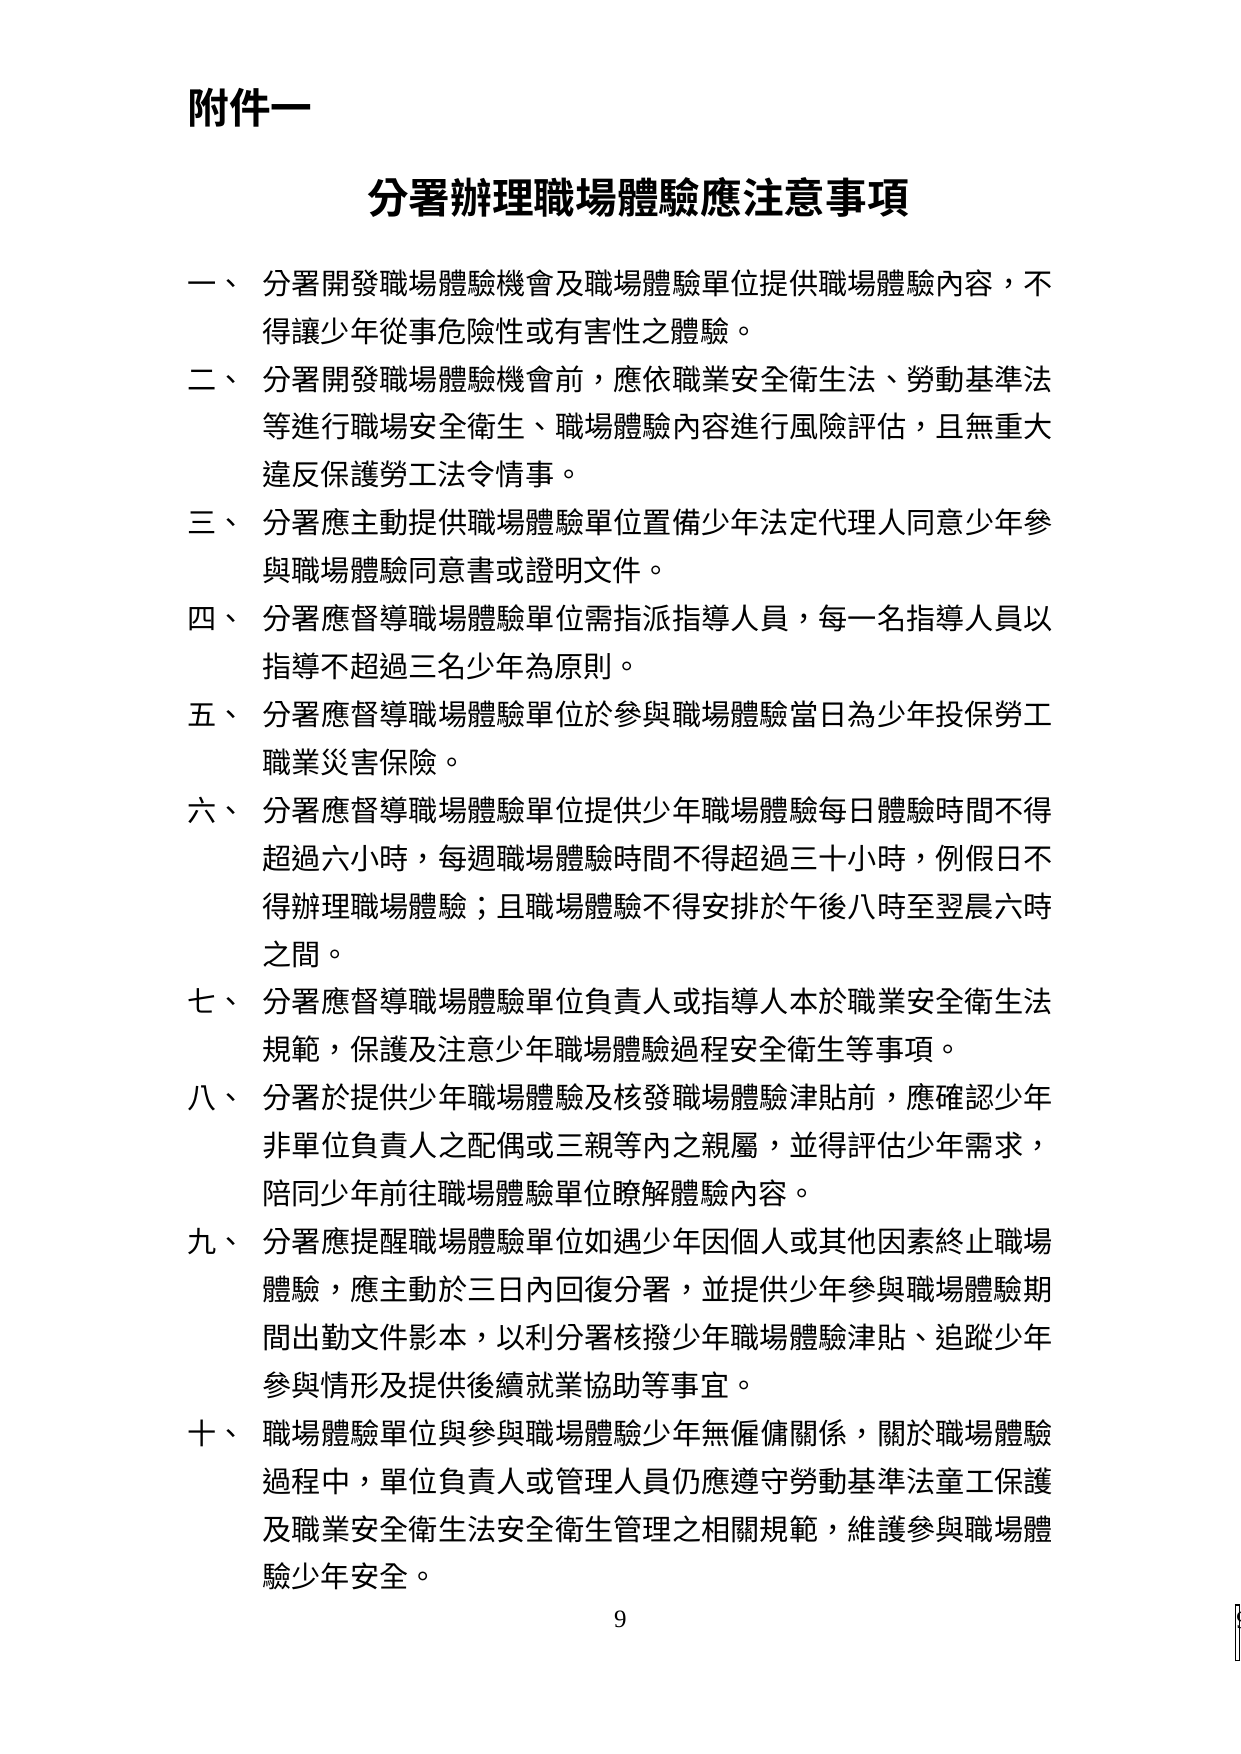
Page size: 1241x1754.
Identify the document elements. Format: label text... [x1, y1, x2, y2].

list 分署應督導職場體驗單位需指派指導人員，每一名指導人員以指導不超過三名少年為原則。 [187, 591, 1053, 687]
list 分署應提醒職場體驗單位如遇少年因個人或其他因素終止職場體驗，應主動於三日內回復分署，並提供少年參與職場體驗期間出勤文件影本，以利分署核撥少年職場體驗津貼、追蹤少年參與情形及提供後續就業協助等事宜。 [187, 1214, 1053, 1406]
list 職場體驗單位與參與職場體驗少年無僱傭關係，關於職場體驗過程中，單位負責人或管理人員仍應遵守勞動基準法童工保護及職業安全衛生法安全衛生管理之相關規範，維護參與職場體驗少年安全。 [187, 1406, 1053, 1597]
list 分署應督導職場體驗單位提供少年職場體驗每日體驗時間不得超過六小時，每週職場體驗時間不得超過三十小時，例假日不得辦理職場體驗；且職場體驗不得安排於午後八時至翌晨六時之間。 [187, 783, 1053, 974]
list 分署應主動提供職場體驗單位置備少年法定代理人同意少年參與職場體驗同意書或證明文件。 [187, 495, 1053, 591]
list 分署開發職場體驗機會前，應依職業安全衛生法、勞動基準法等進行職場安全衛生、職場體驗內容進行風險評估，且無重大違反保護勞工法令情事。 [187, 352, 1053, 495]
list 分署開發職場體驗機會及職場體驗單位提供職場體驗內容，不得讓少年從事危險性或有害性之體驗。 [187, 256, 1053, 352]
text 分署辦理職場體驗應注意事項 [140, 165, 1136, 226]
list 分署應督導職場體驗單位於參與職場體驗當日為少年投保勞工職業災害保險。 [187, 687, 1053, 783]
list 分署於提供少年職場體驗及核發職場體驗津貼前，應確認少年非單位負責人之配偶或三親等內之親屬，並得評估少年需求，陪同少年前往職場體驗單位瞭解體驗內容。 [187, 1070, 1053, 1214]
list 分署應督導職場體驗單位負責人或指導人本於職業安全衛生法規範，保護及注意少年職場體驗過程安全衛生等事項。 [187, 974, 1053, 1070]
text 附件一 [187, 75, 1053, 135]
